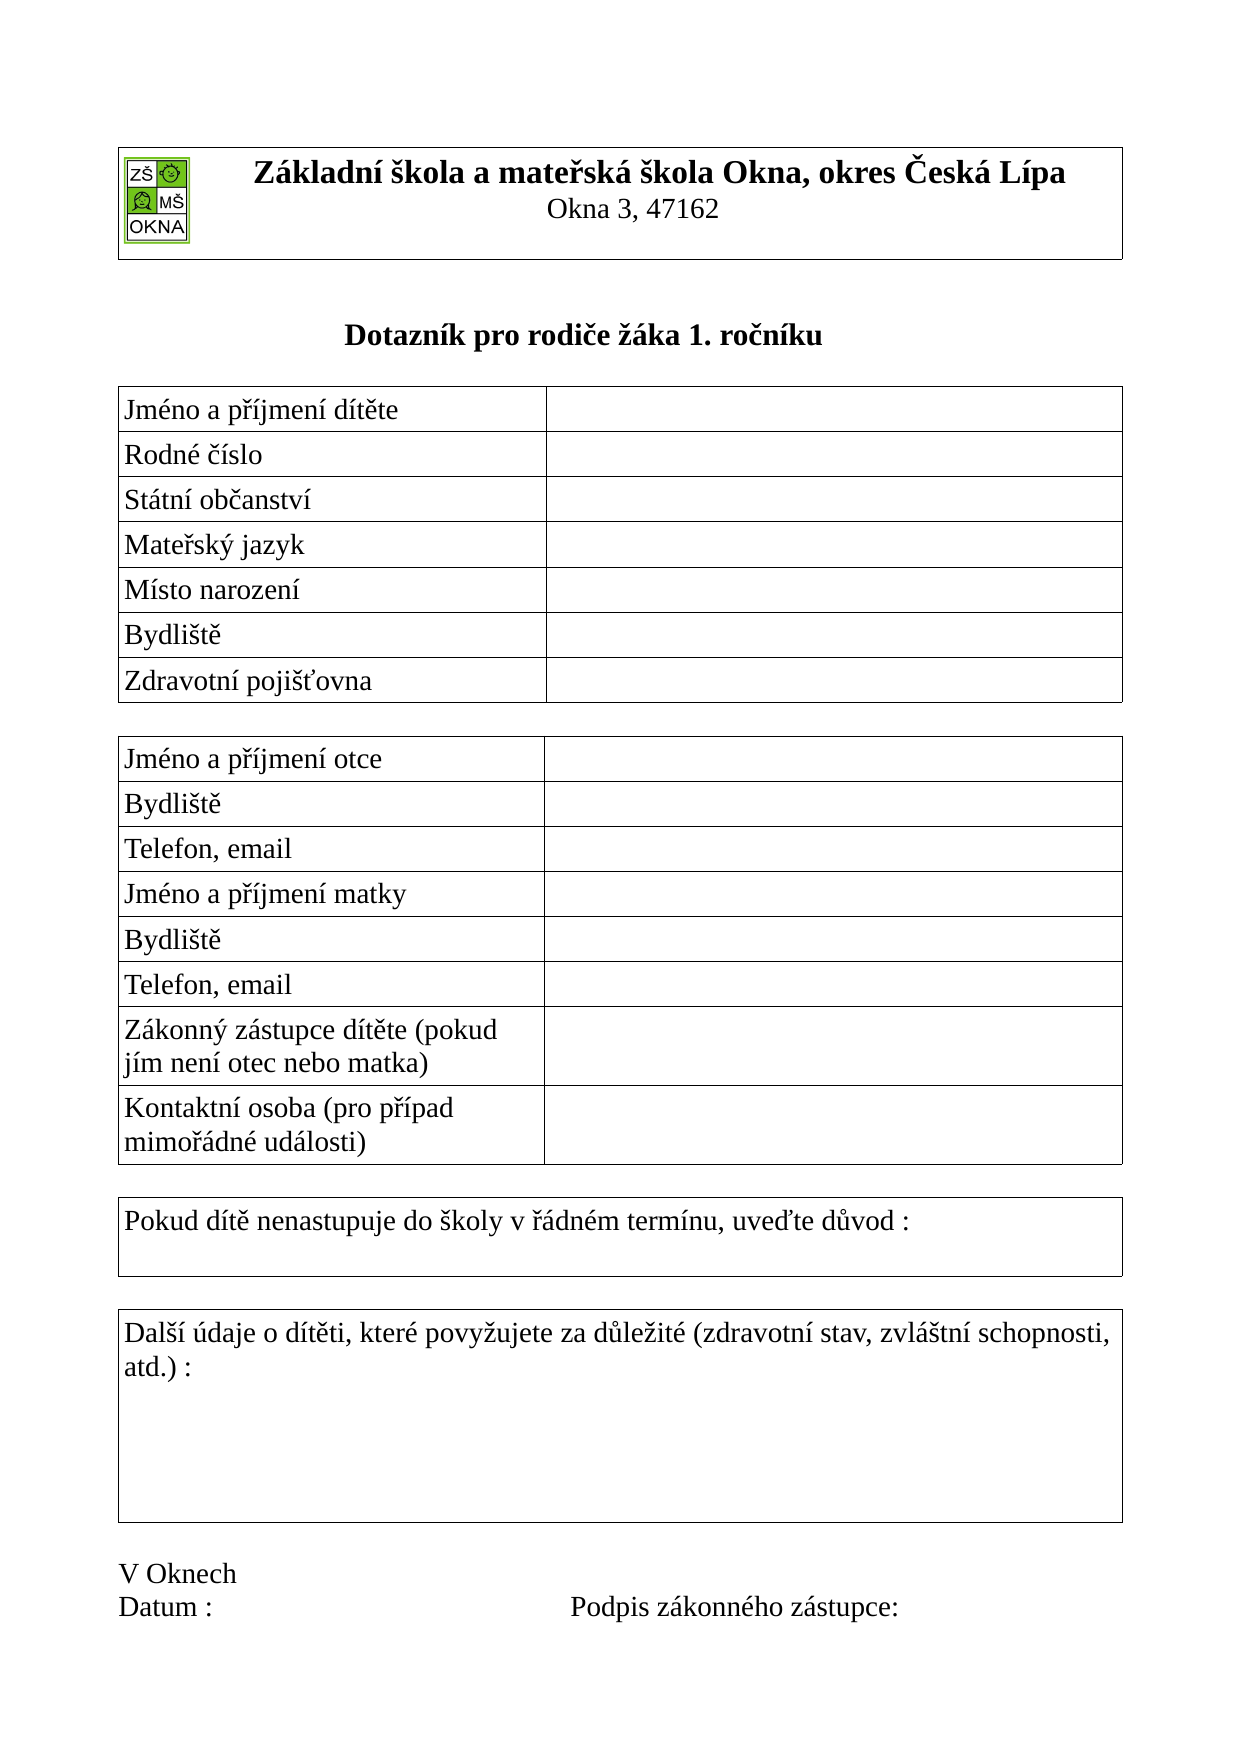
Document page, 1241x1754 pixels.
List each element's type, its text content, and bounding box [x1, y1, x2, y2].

text Datum : Podpis zákonného zástupce: [118, 1589, 1122, 1623]
table_cell [545, 962, 1122, 1006]
table_cell [545, 1086, 1122, 1163]
table_cell Zákonný zástupce dítěte (pokud jím není otec nebo matka) [119, 1007, 544, 1085]
table_cell Bydliště [119, 613, 546, 657]
table_cell [545, 872, 1122, 916]
table_header Další údaje o dítěti, které povyžujete za důležité (zdravotní stav, zvláštní schopnosti, atd.) : [119, 1310, 1122, 1522]
table_cell Místo narození [119, 568, 546, 612]
table_cell [545, 827, 1122, 871]
table_cell Kontaktní osoba (pro případ mimořádné události) [119, 1086, 544, 1163]
table_cell [547, 613, 1122, 657]
table_cell Zdravotní pojišťovna [119, 658, 546, 702]
table_header Jméno a příjmení dítěte [119, 387, 546, 431]
table_header Pokud dítě nenastupuje do školy v řádném termínu, uveďte důvod : [119, 1198, 1122, 1276]
table_cell Bydliště [119, 782, 544, 826]
table_cell Jméno a příjmení matky [119, 872, 544, 916]
table_header [547, 387, 1122, 431]
table_cell [545, 917, 1122, 961]
table_header [545, 737, 1122, 781]
table_cell [545, 1007, 1122, 1085]
table_cell [547, 522, 1122, 567]
table_header Základní škola a mateřská škola Okna, okres Česká Lípa Okna 3, 47162 [119, 148, 1122, 259]
text V Oknech [118, 1556, 1122, 1589]
picture [123, 157, 191, 244]
table_cell Rodné číslo [119, 432, 546, 476]
table_cell [547, 658, 1122, 702]
table_cell Mateřský jazyk [119, 522, 546, 567]
table_cell [547, 432, 1122, 476]
table_cell Telefon, email [119, 962, 544, 1006]
table_cell [545, 782, 1122, 826]
text Dotazník pro rodiče žáka 1. ročníku [118, 317, 1122, 353]
table_cell [547, 568, 1122, 612]
table_cell Telefon, email [119, 827, 544, 871]
table_cell Bydliště [119, 917, 544, 961]
table_header Jméno a příjmení otce [119, 737, 544, 781]
table_cell [547, 477, 1122, 521]
table_cell Státní občanství [119, 477, 546, 521]
